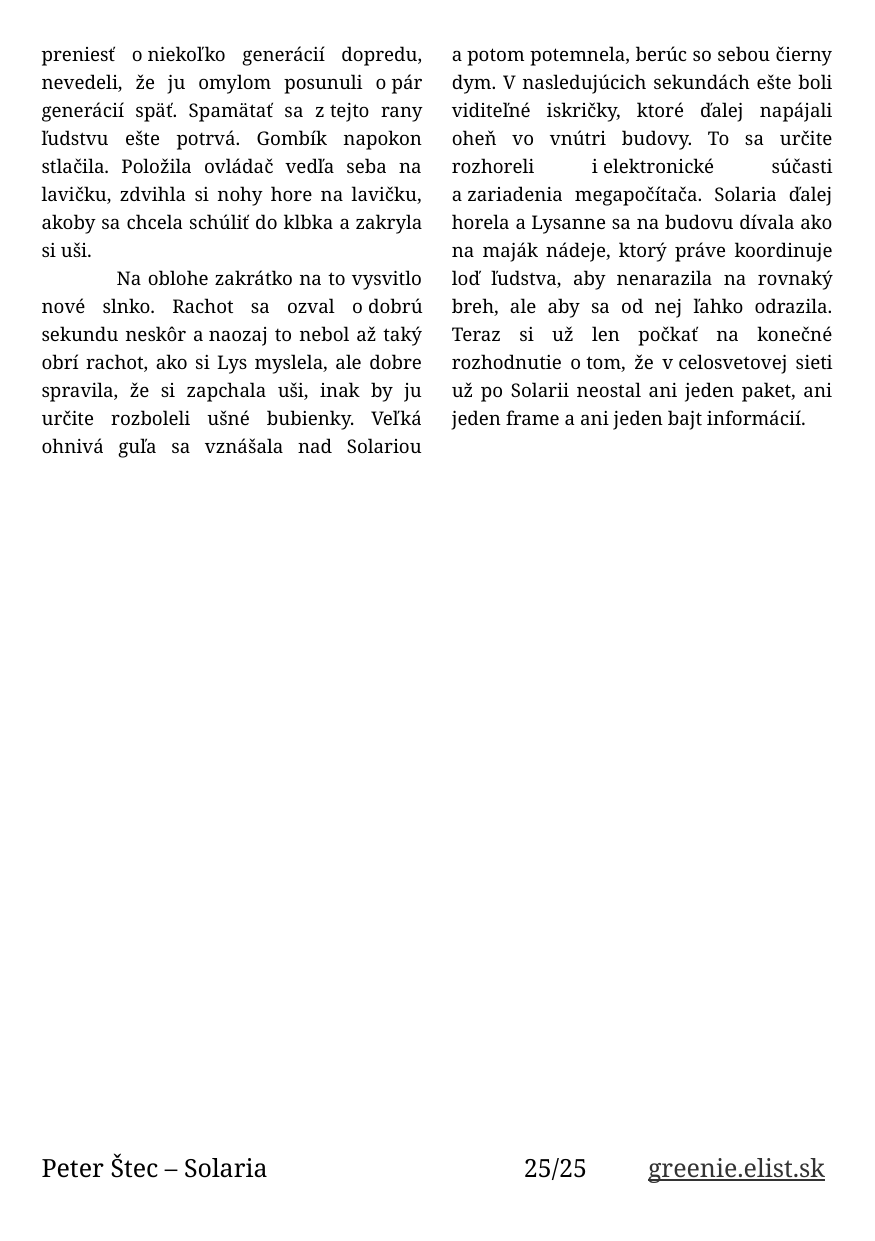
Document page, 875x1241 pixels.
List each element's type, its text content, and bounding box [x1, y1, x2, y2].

text preniesť o niekoľko generácií dopredu, nevedeli, že ju omylom posunuli o pár generácií späť. Spamätať sa z tejto rany ľudstvu ešte potrvá. Gombík napokon stlačila. Položila ovládač vedľa seba na lavičku, zdvihla si nohy hore na lavičku, akoby sa chcela schúliť do klbka a zakryla si uši. [41, 41, 422, 263]
text a potom potemnela, berúc so sebou čierny dym. V nasledujúcich sekundách ešte boli viditeľné iskričky, ktoré ďalej napájali oheň vo vnútri budovy. To sa určite rozhoreli i elektronické súčasti a zariadenia megapočítača. Solaria ďalej horela a Lysanne sa na budovu dívala ako na maják nádeje, ktorý práve koordinuje loď ľudstva, aby nenarazila na rovnaký breh, ale aby sa od nej ľahko odrazila. Teraz si už len počkať na konečné rozhodnutie o tom, že v celosvetovej sieti už po Solarii neostal ani jeden paket, ani jeden frame a ani jeden bajt informácií. [452, 41, 833, 431]
text Na oblohe zakrátko na to vysvitlo nové slnko. Rachot sa ozval o dobrú sekundu neskôr a naozaj to nebol až taký obrí rachot, ako si Lys myslela, ale dobre spravila, že si zapchala uši, inak by ju určite rozboleli ušné bubienky. Veľká ohnivá guľa sa vznášala nad Solariou [41, 266, 422, 459]
